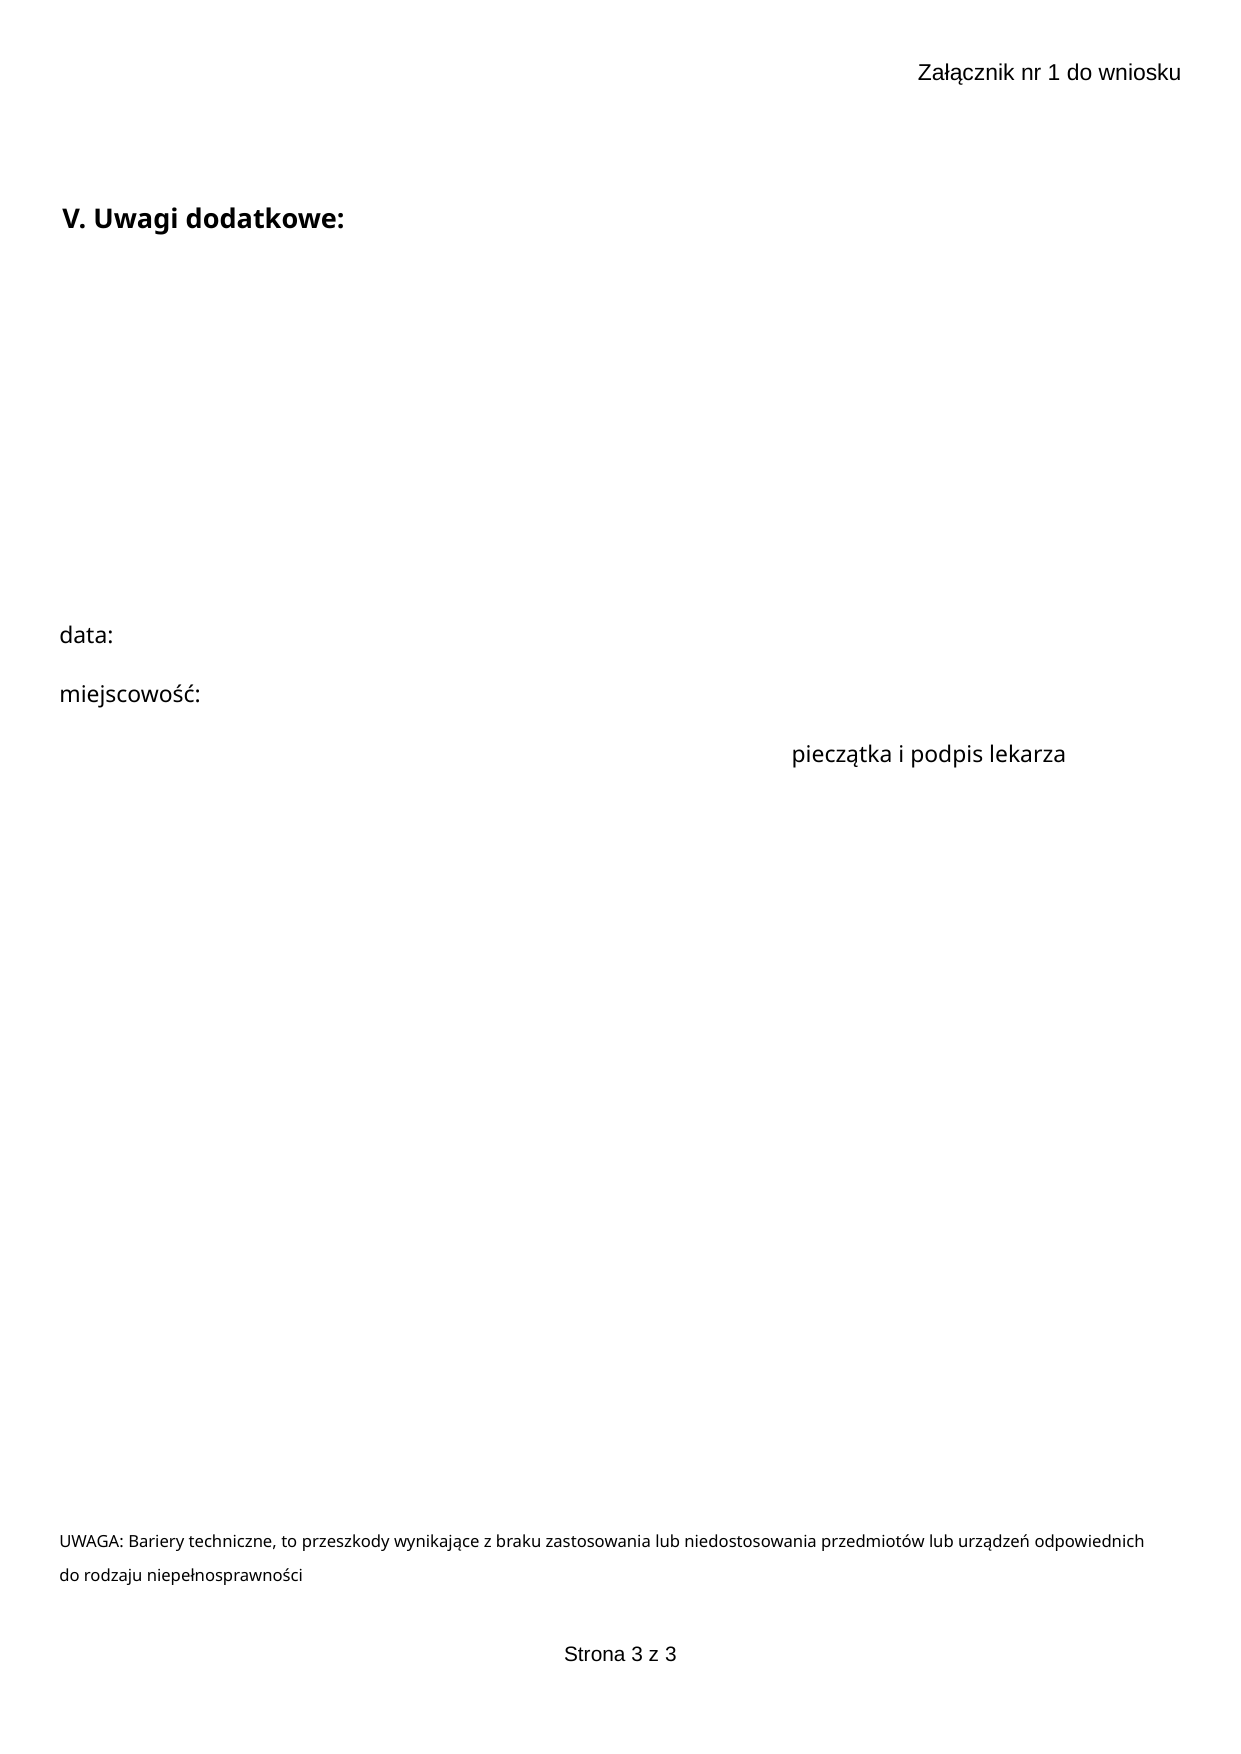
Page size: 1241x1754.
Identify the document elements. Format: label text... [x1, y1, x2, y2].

text data: [59, 619, 1181, 650]
subtitle V. Uwagi dodatkowe: [59, 188, 1181, 241]
text UWAGA: Bariery techniczne, to przeszkody wynikające z braku zastosowania lub niedostosowania przedmiotów lub urządzeń odpowiednich do rodzaju niepełnosprawności [59, 1529, 1181, 1586]
text miejscowość: [59, 678, 1181, 709]
text pieczątka i podpis lekarza [59, 737, 1181, 769]
